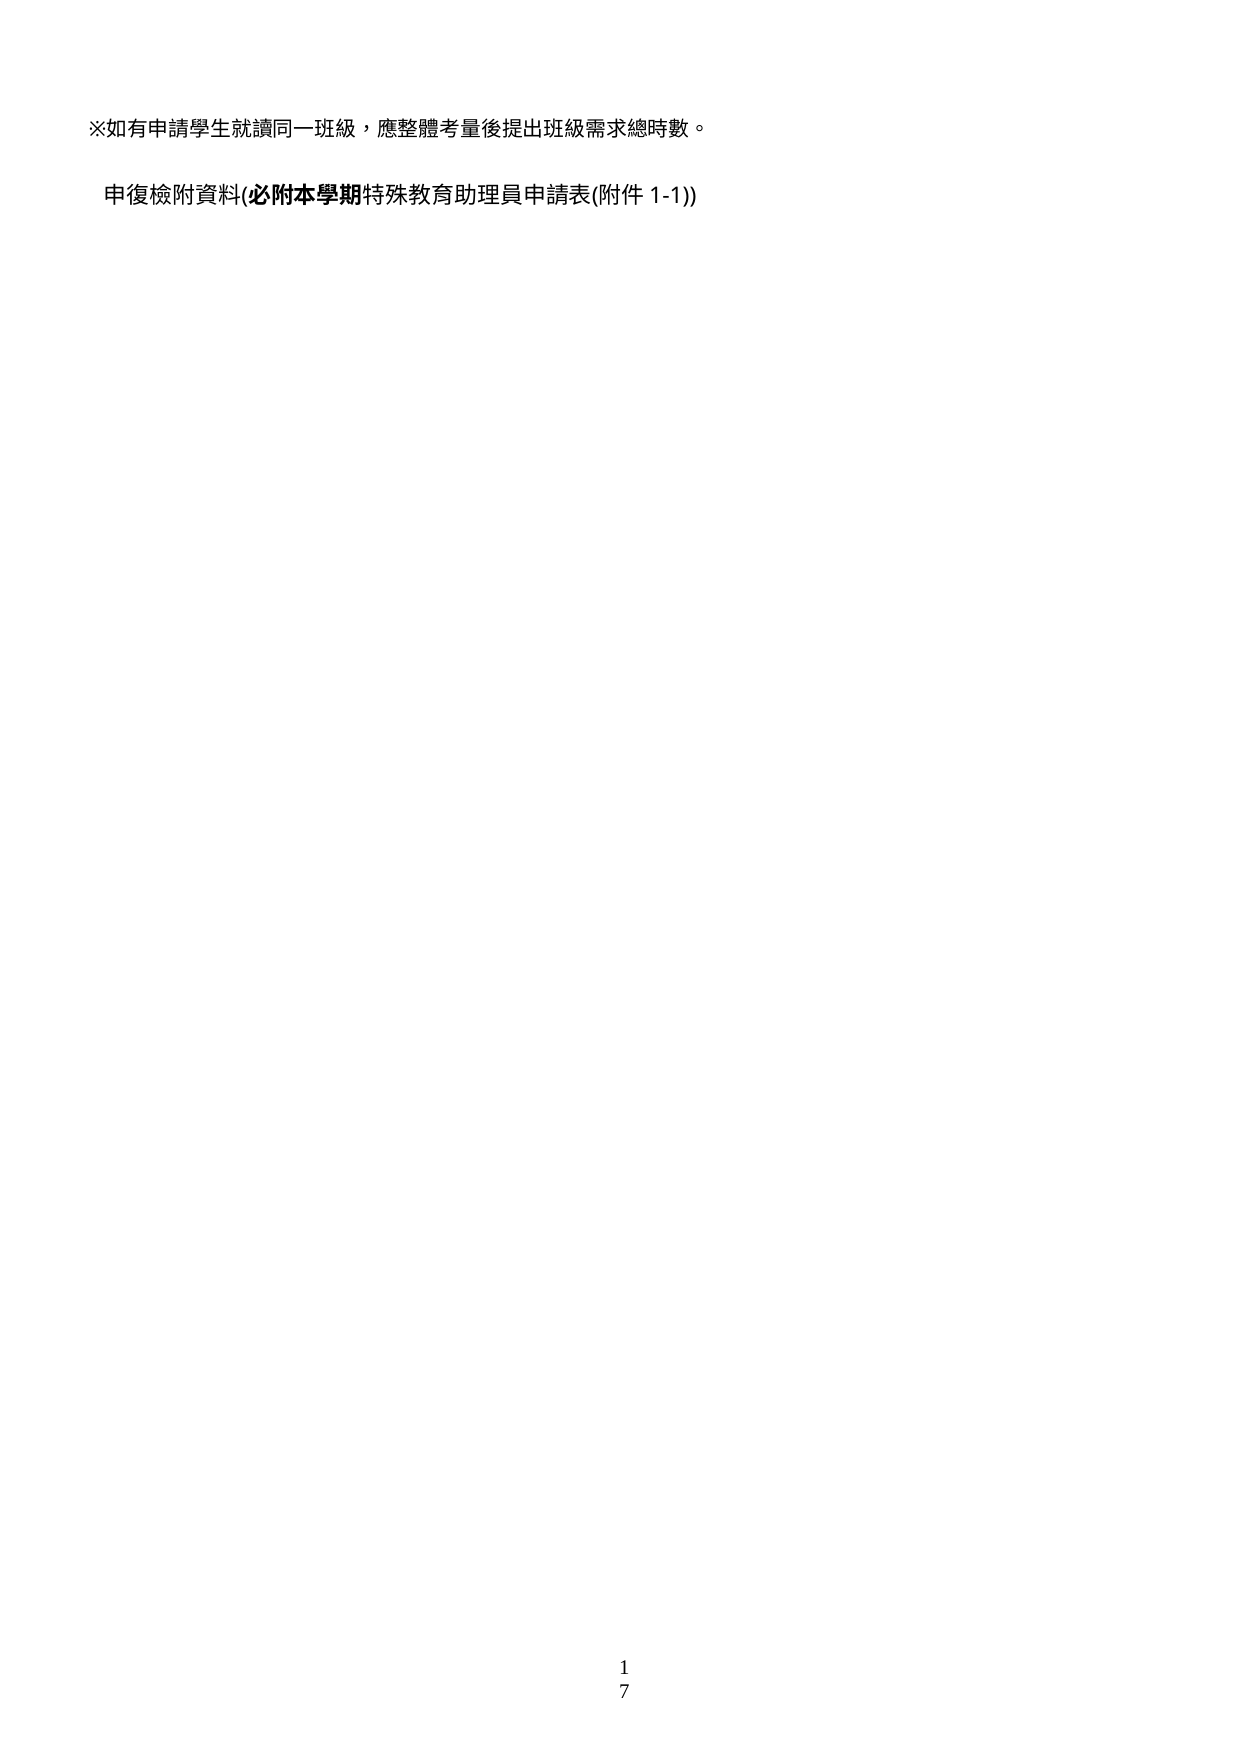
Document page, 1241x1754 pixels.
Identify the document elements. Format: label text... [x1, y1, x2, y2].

text ※如有申請學生就讀同一班級，應整體考量後提出班級需求總時數。 [89, 93, 1152, 161]
text 申復檢附資料(必附本學期特殊教育助理員申請表(附件1-1)) [103, 161, 1152, 228]
